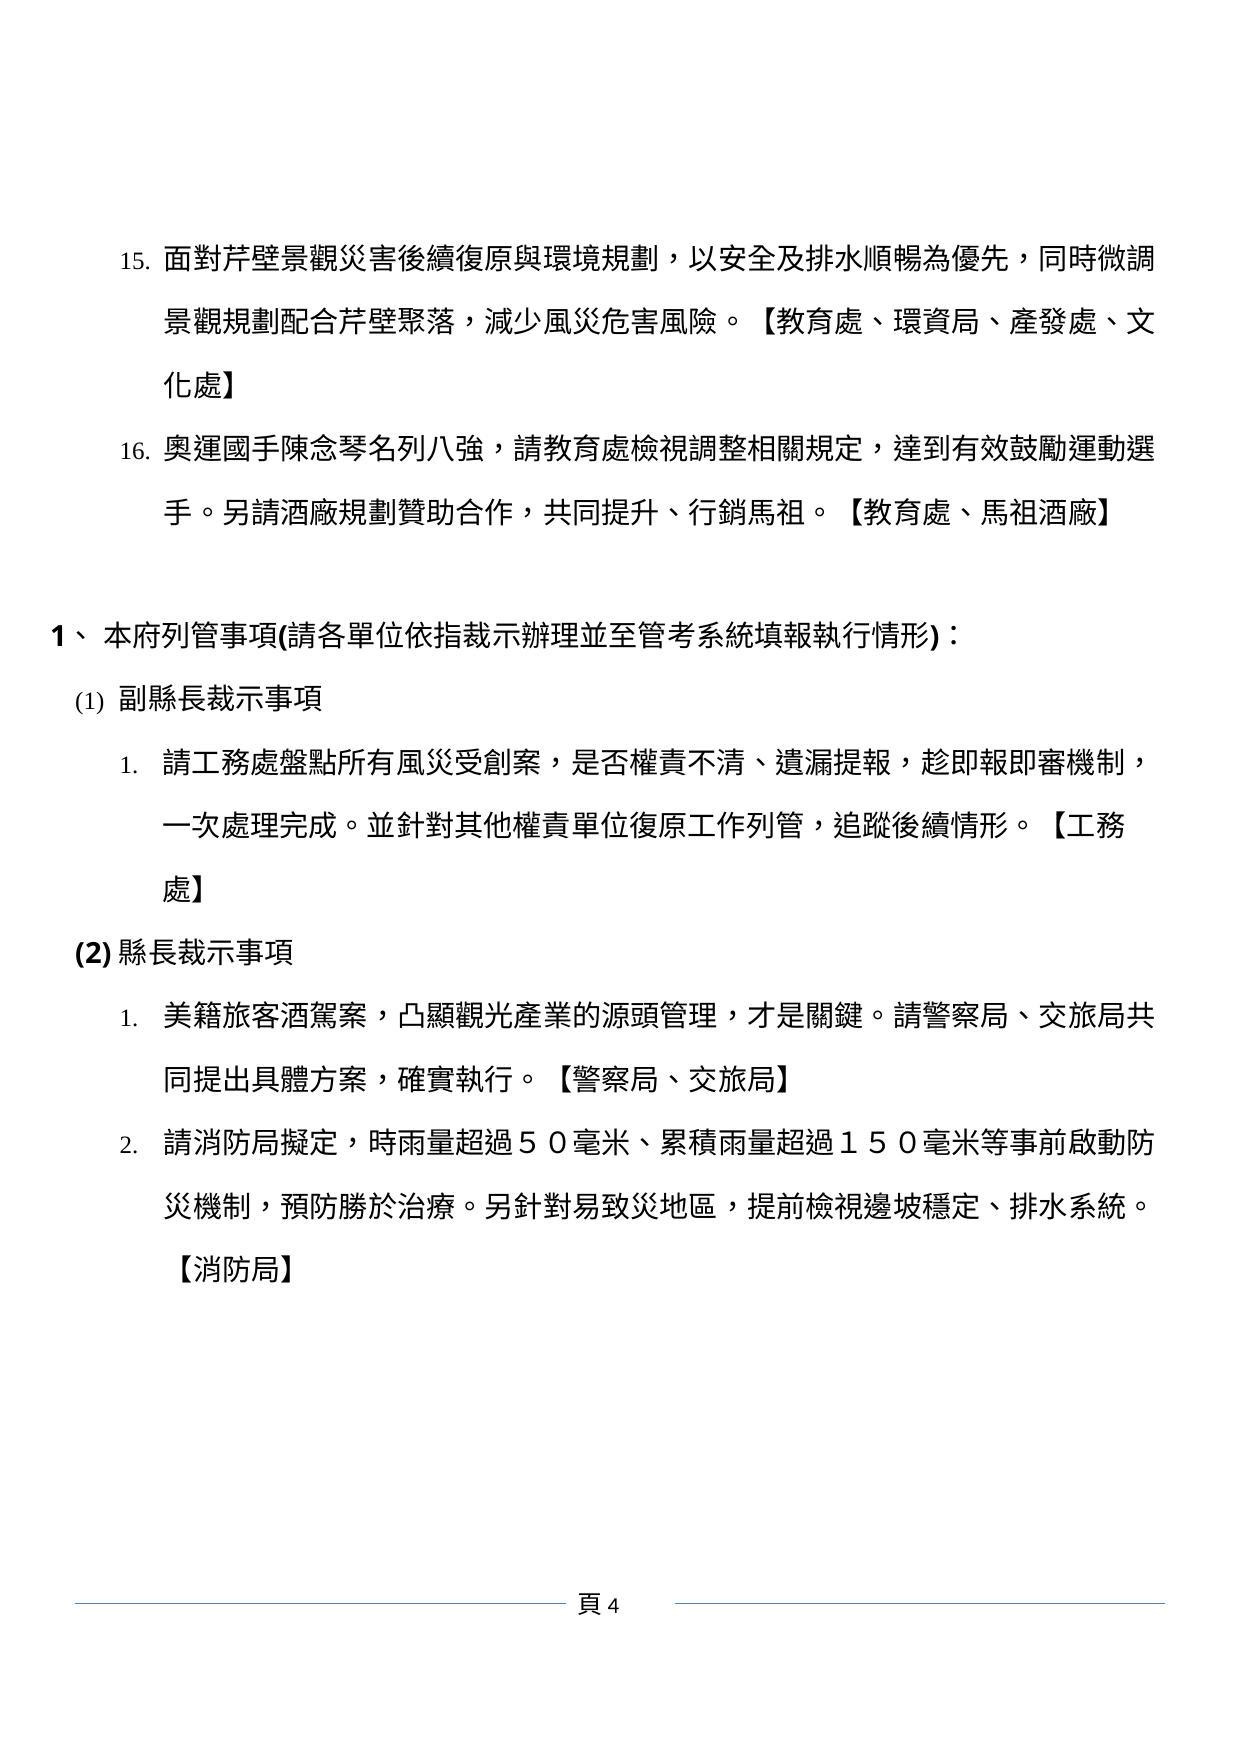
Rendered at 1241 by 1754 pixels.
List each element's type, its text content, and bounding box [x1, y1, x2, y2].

list 本府列管事項(請各單位依指裁示辦理並至管考系統填報執行情形)： [75, 612, 1165, 654]
list 縣長裁示事項 [75, 929, 1165, 972]
list 奧運國手陳念琴名列八強，請教育處檢視調整相關規定，達到有效鼓勵運動選手。另請酒廠規劃贊助合作，共同提升、行銷馬祖。【教育處、馬祖酒廠】 [119, 426, 1165, 532]
list 美籍旅客酒駕案，凸顯觀光產業的源頭管理，才是關鍵。請警察局、交旅局共同提出具體方案，確實執行。【警察局、交旅局】 [119, 993, 1165, 1099]
list 面對芹壁景觀災害後續復原與環境規劃，以安全及排水順暢為優先，同時微調景觀規劃配合芹壁聚落，減少風災危害風險。【教育處、環資局、產發處、文化處】 [119, 236, 1165, 405]
list 請工務處盤點所有風災受創案，是否權責不清、遺漏提報，趁即報即審機制，一次處理完成。並針對其他權責單位復原工作列管，追蹤後續情形。【工務處】 [119, 739, 1165, 908]
list 副縣長裁示事項 [75, 676, 1165, 718]
list 請消防局擬定，時雨量超過５０毫米、累積雨量超過１５０毫米等事前啟動防災機制，預防勝於治療。另針對易致災地區，提前檢視邊坡穩定、排水系統。【消防局】 [119, 1120, 1165, 1289]
